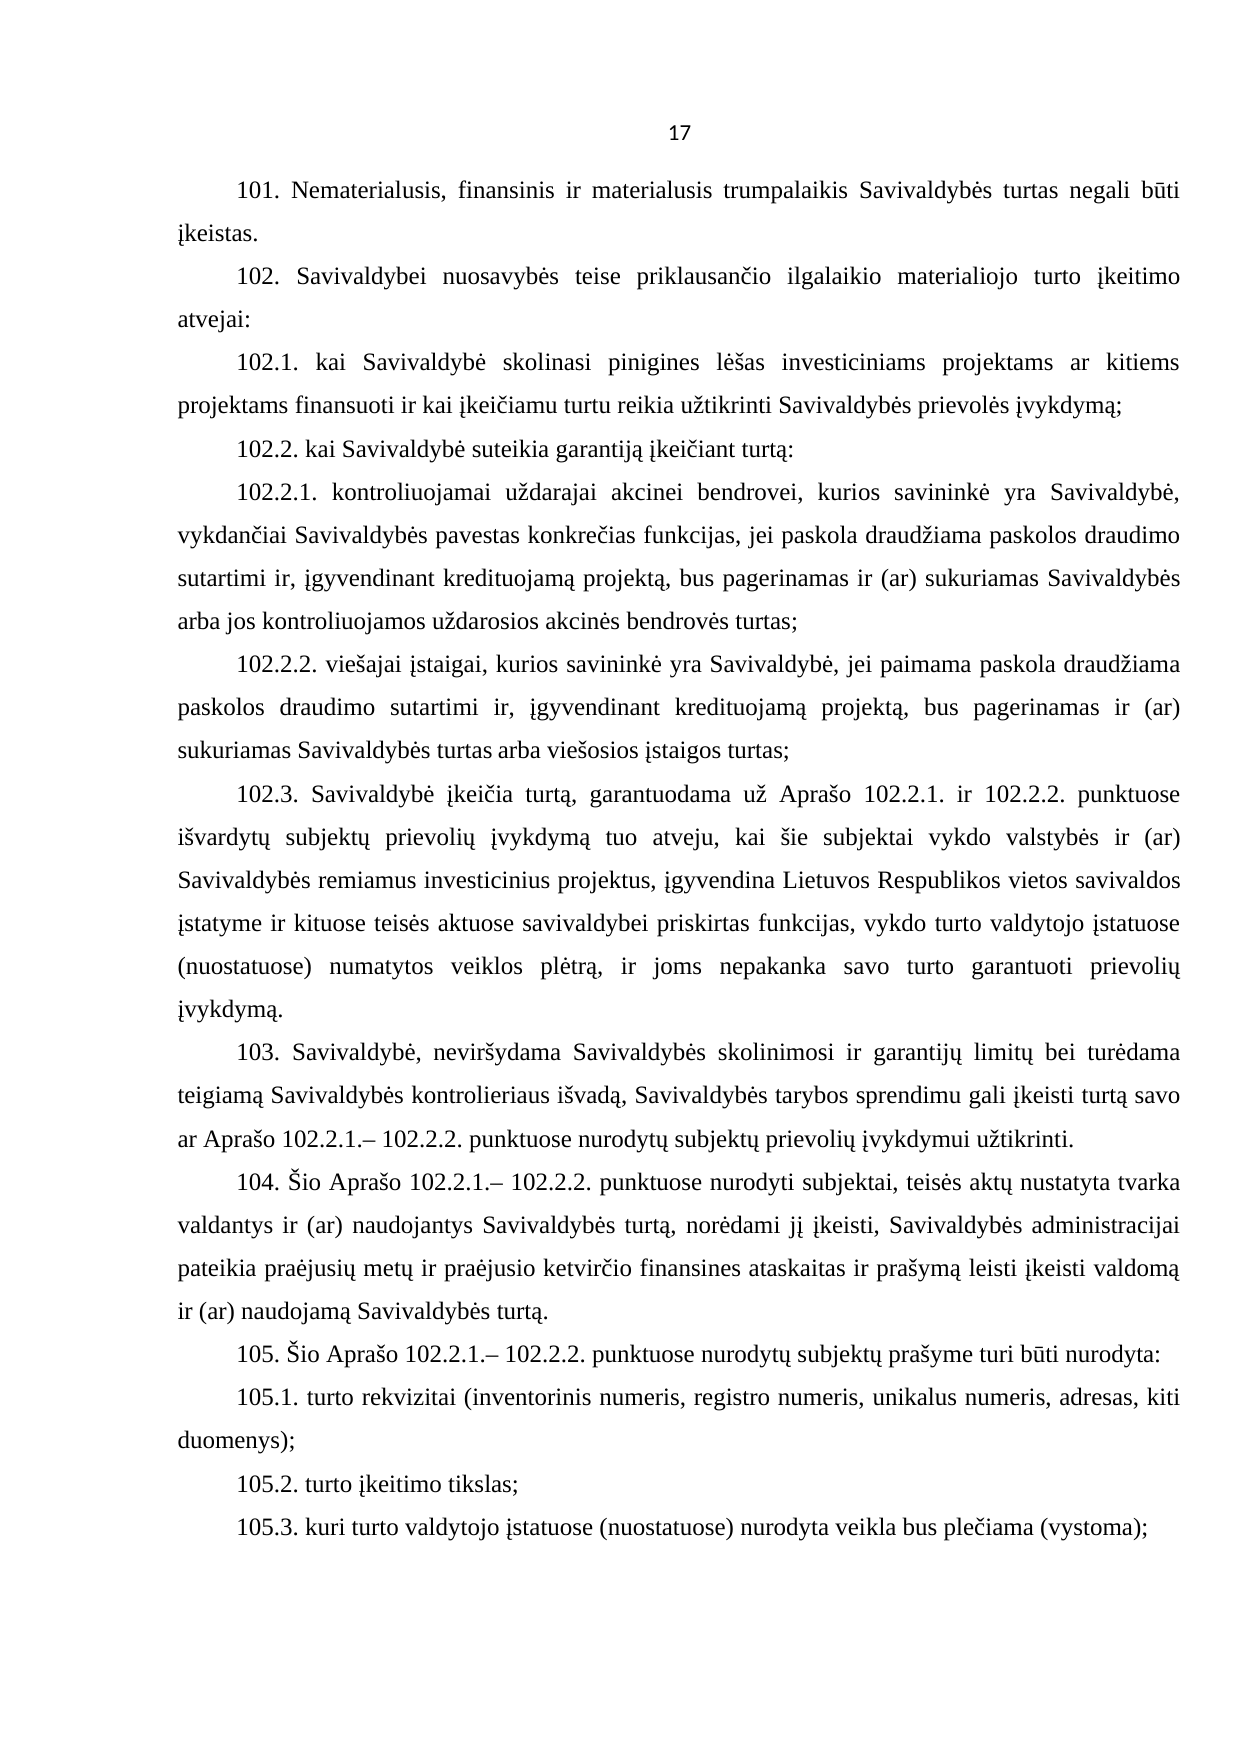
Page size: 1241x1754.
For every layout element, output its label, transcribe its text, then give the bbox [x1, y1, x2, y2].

text 105. Šio Aprašo 102.2.1.– 102.2.2. punktuose nurodytų subjektų prašyme turi būti nurodyta: [177, 1339, 1181, 1368]
text 105.3. kuri turto valdytojo įstatuose (nuostatuose) nurodyta veikla bus plečiama (vystoma); [177, 1512, 1181, 1541]
text 103. Savivaldybė, neviršydama Savivaldybės skolinimosi ir garantijų limitų bei turėdama teigiamą Savivaldybės kontrolieriaus išvadą, Savivaldybės tarybos sprendimu gali įkeisti turtą savo ar Aprašo 102.2.1.– 102.2.2. punktuose nurodytų subjektų prievolių įvykdymui užtikrinti. [177, 1037, 1181, 1152]
text 102.2.2. viešajai įstaigai, kurios savininkė yra Savivaldybė, jei paimama paskola draudžiama paskolos draudimo sutartimi ir, įgyvendinant kredituojamą projektą, bus pagerinamas ir (ar) sukuriamas Savivaldybės turtas arba viešosios įstaigos turtas; [177, 649, 1181, 764]
text 105.2. turto įkeitimo tikslas; [177, 1469, 1181, 1497]
text 102.2. kai Savivaldybė suteikia garantiją įkeičiant turtą: [177, 434, 1181, 462]
text 101. Nematerialusis, finansinis ir materialusis trumpalaikis Savivaldybės turtas negali būti įkeistas. [177, 175, 1181, 247]
text 102.3. Savivaldybė įkeičia turtą, garantuodama už Aprašo 102.2.1. ir 102.2.2. punktuose išvardytų subjektų prievolių įvykdymą tuo atveju, kai šie subjektai vykdo valstybės ir (ar) Savivaldybės remiamus investicinius projektus, įgyvendina Lietuvos Respublikos vietos savivaldos įstatyme ir kituose teisės aktuose savivaldybei priskirtas funkcijas, vykdo turto valdytojo įstatuose (nuostatuose) numatytos veiklos plėtrą, ir joms nepakanka savo turto garantuoti prievolių įvykdymą. [177, 779, 1181, 1023]
text 102.1. kai Savivaldybė skolinasi pinigines lėšas investiciniams projektams ar kitiems projektams finansuoti ir kai įkeičiamu turtu reikia užtikrinti Savivaldybės prievolės įvykdymą; [177, 347, 1181, 419]
text 102. Savivaldybei nuosavybės teise priklausančio ilgalaikio materialiojo turto įkeitimo atvejai: [177, 261, 1181, 333]
text 104. Šio Aprašo 102.2.1.– 102.2.2. punktuose nurodyti subjektai, teisės aktų nustatyta tvarka valdantys ir (ar) naudojantys Savivaldybės turtą, norėdami jį įkeisti, Savivaldybės administracijai pateikia praėjusių metų ir praėjusio ketvirčio finansines ataskaitas ir prašymą leisti įkeisti valdomą ir (ar) naudojamą Savivaldybės turtą. [177, 1167, 1181, 1325]
text 105.1. turto rekvizitai (inventorinis numeris, registro numeris, unikalus numeris, adresas, kiti duomenys); [177, 1382, 1181, 1454]
text 102.2.1. kontroliuojamai uždarajai akcinei bendrovei, kurios savininkė yra Savivaldybė, vykdančiai Savivaldybės pavestas konkrečias funkcijas, jei paskola draudžiama paskolos draudimo sutartimi ir, įgyvendinant kredituojamą projektą, bus pagerinamas ir (ar) sukuriamas Savivaldybės arba jos kontroliuojamos uždarosios akcinės bendrovės turtas; [177, 477, 1181, 635]
